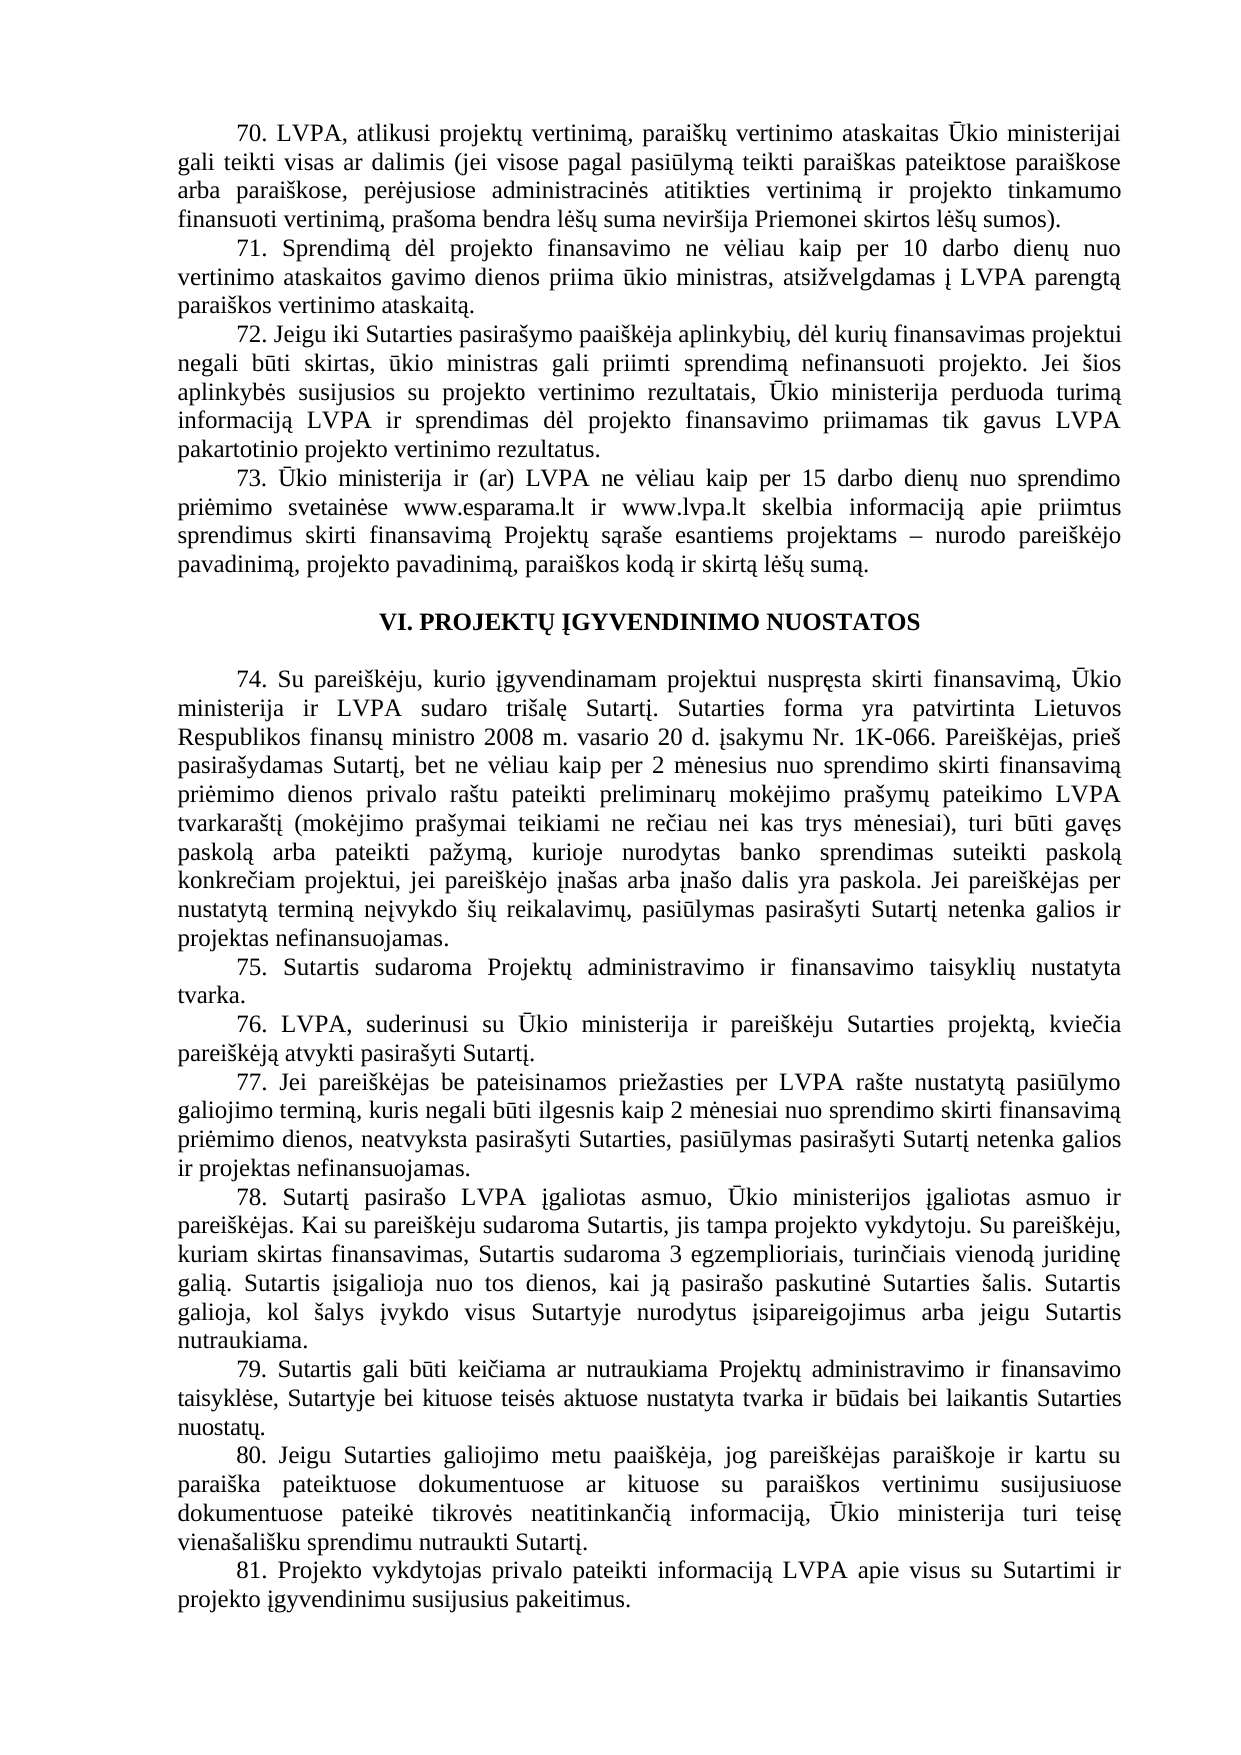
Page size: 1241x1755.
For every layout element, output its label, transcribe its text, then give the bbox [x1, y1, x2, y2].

text 70. LVPA, atlikusi projektų vertinimą, paraiškų vertinimo ataskaitas Ūkio ministerijai gali teikti visas ar dalimis (jei visose pagal pasiūlymą teikti paraiškas pateiktose paraiškose arba paraiškose, perėjusiose administracinės atitikties vertinimą ir projekto tinkamumo finansuoti vertinimą, prašoma bendra lėšų suma neviršija Priemonei skirtos lėšų sumos). [177, 118, 1122, 233]
text VI. PROJEKTŲ ĮGYVENDINIMO NUOSTATOS [177, 607, 1122, 636]
text 79. Sutartis gali būti keičiama ar nutraukiama Projektų administravimo ir finansavimo taisyklėse, Sutartyje bei kituose teisės aktuose nustatyta tvarka ir būdais bei laikantis Sutarties nuostatų. [177, 1354, 1122, 1441]
text 73. Ūkio ministerija ir (ar) LVPA ne vėliau kaip per 15 darbo dienų nuo sprendimo priėmimo svetainėse www.esparama.lt ir www.lvpa.lt skelbia informaciją apie priimtus sprendimus skirti finansavimą Projektų sąraše esantiems projektams – nurodo pareiškėjo pavadinimą, projekto pavadinimą, paraiškos kodą ir skirtą lėšų sumą. [177, 463, 1122, 578]
text 80. Jeigu Sutarties galiojimo metu paaiškėja, jog pareiškėjas paraiškoje ir kartu su paraiška pateiktuose dokumentuose ar kituose su paraiškos vertinimu susijusiuose dokumentuose pateikė tikrovės neatitinkančią informaciją, Ūkio ministerija turi teisę vienašališku sprendimu nutraukti Sutartį. [177, 1441, 1122, 1556]
text 76. LVPA, suderinusi su Ūkio ministerija ir pareiškėju Sutarties projektą, kviečia pareiškėją atvykti pasirašyti Sutartį. [177, 1009, 1122, 1067]
text 77. Jei pareiškėjas be pateisinamos priežasties per LVPA rašte nustatytą pasiūlymo galiojimo terminą, kuris negali būti ilgesnis kaip 2 mėnesiai nuo sprendimo skirti finansavimą priėmimo dienos, neatvyksta pasirašyti Sutarties, pasiūlymas pasirašyti Sutartį netenka galios ir projektas nefinansuojamas. [177, 1067, 1122, 1182]
text 71. Sprendimą dėl projekto finansavimo ne vėliau kaip per 10 darbo dienų nuo vertinimo ataskaitos gavimo dienos priima ūkio ministras, atsižvelgdamas į LVPA parengtą paraiškos vertinimo ataskaitą. [177, 233, 1122, 319]
text 75. Sutartis sudaroma Projektų administravimo ir finansavimo taisyklių nustatyta tvarka. [177, 952, 1122, 1009]
text 74. Su pareiškėju, kurio įgyvendinamam projektui nuspręsta skirti finansavimą, Ūkio ministerija ir LVPA sudaro trišalę Sutartį. Sutarties forma yra patvirtinta Lietuvos Respublikos finansų ministro 2008 m. vasario 20 d. įsakymu Nr. 1K-066. Pareiškėjas, prieš pasirašydamas Sutartį, bet ne vėliau kaip per 2 mėnesius nuo sprendimo skirti finansavimą priėmimo dienos privalo raštu pateikti preliminarų mokėjimo prašymų pateikimo LVPA tvarkaraštį (mokėjimo prašymai teikiami ne rečiau nei kas trys mėnesiai), turi būti gavęs paskolą arba pateikti pažymą, kurioje nurodytas banko sprendimas suteikti paskolą konkrečiam projektui, jei pareiškėjo įnašas arba įnašo dalis yra paskola. Jei pareiškėjas per nustatytą terminą neįvykdo šių reikalavimų, pasiūlymas pasirašyti Sutartį netenka galios ir projektas nefinansuojamas. [177, 664, 1122, 952]
text 78. Sutartį pasirašo LVPA įgaliotas asmuo, Ūkio ministerijos įgaliotas asmuo ir pareiškėjas. Kai su pareiškėju sudaroma Sutartis, jis tampa projekto vykdytoju. Su pareiškėju, kuriam skirtas finansavimas, Sutartis sudaroma 3 egzemplioriais, turinčiais vienodą juridinę galią. Sutartis įsigalioja nuo tos dienos, kai ją pasirašo paskutinė Sutarties šalis. Sutartis galioja, kol šalys įvykdo visus Sutartyje nurodytus įsipareigojimus arba jeigu Sutartis nutraukiama. [177, 1182, 1122, 1354]
text 72. Jeigu iki Sutarties pasirašymo paaiškėja aplinkybių, dėl kurių finansavimas projektui negali būti skirtas, ūkio ministras gali priimti sprendimą nefinansuoti projekto. Jei šios aplinkybės susijusios su projekto vertinimo rezultatais, Ūkio ministerija perduoda turimą informaciją LVPA ir sprendimas dėl projekto finansavimo priimamas tik gavus LVPA pakartotinio projekto vertinimo rezultatus. [177, 319, 1122, 463]
text 81. Projekto vykdytojas privalo pateikti informaciją LVPA apie visus su Sutartimi ir projekto įgyvendinimu susijusius pakeitimus. [177, 1556, 1122, 1613]
